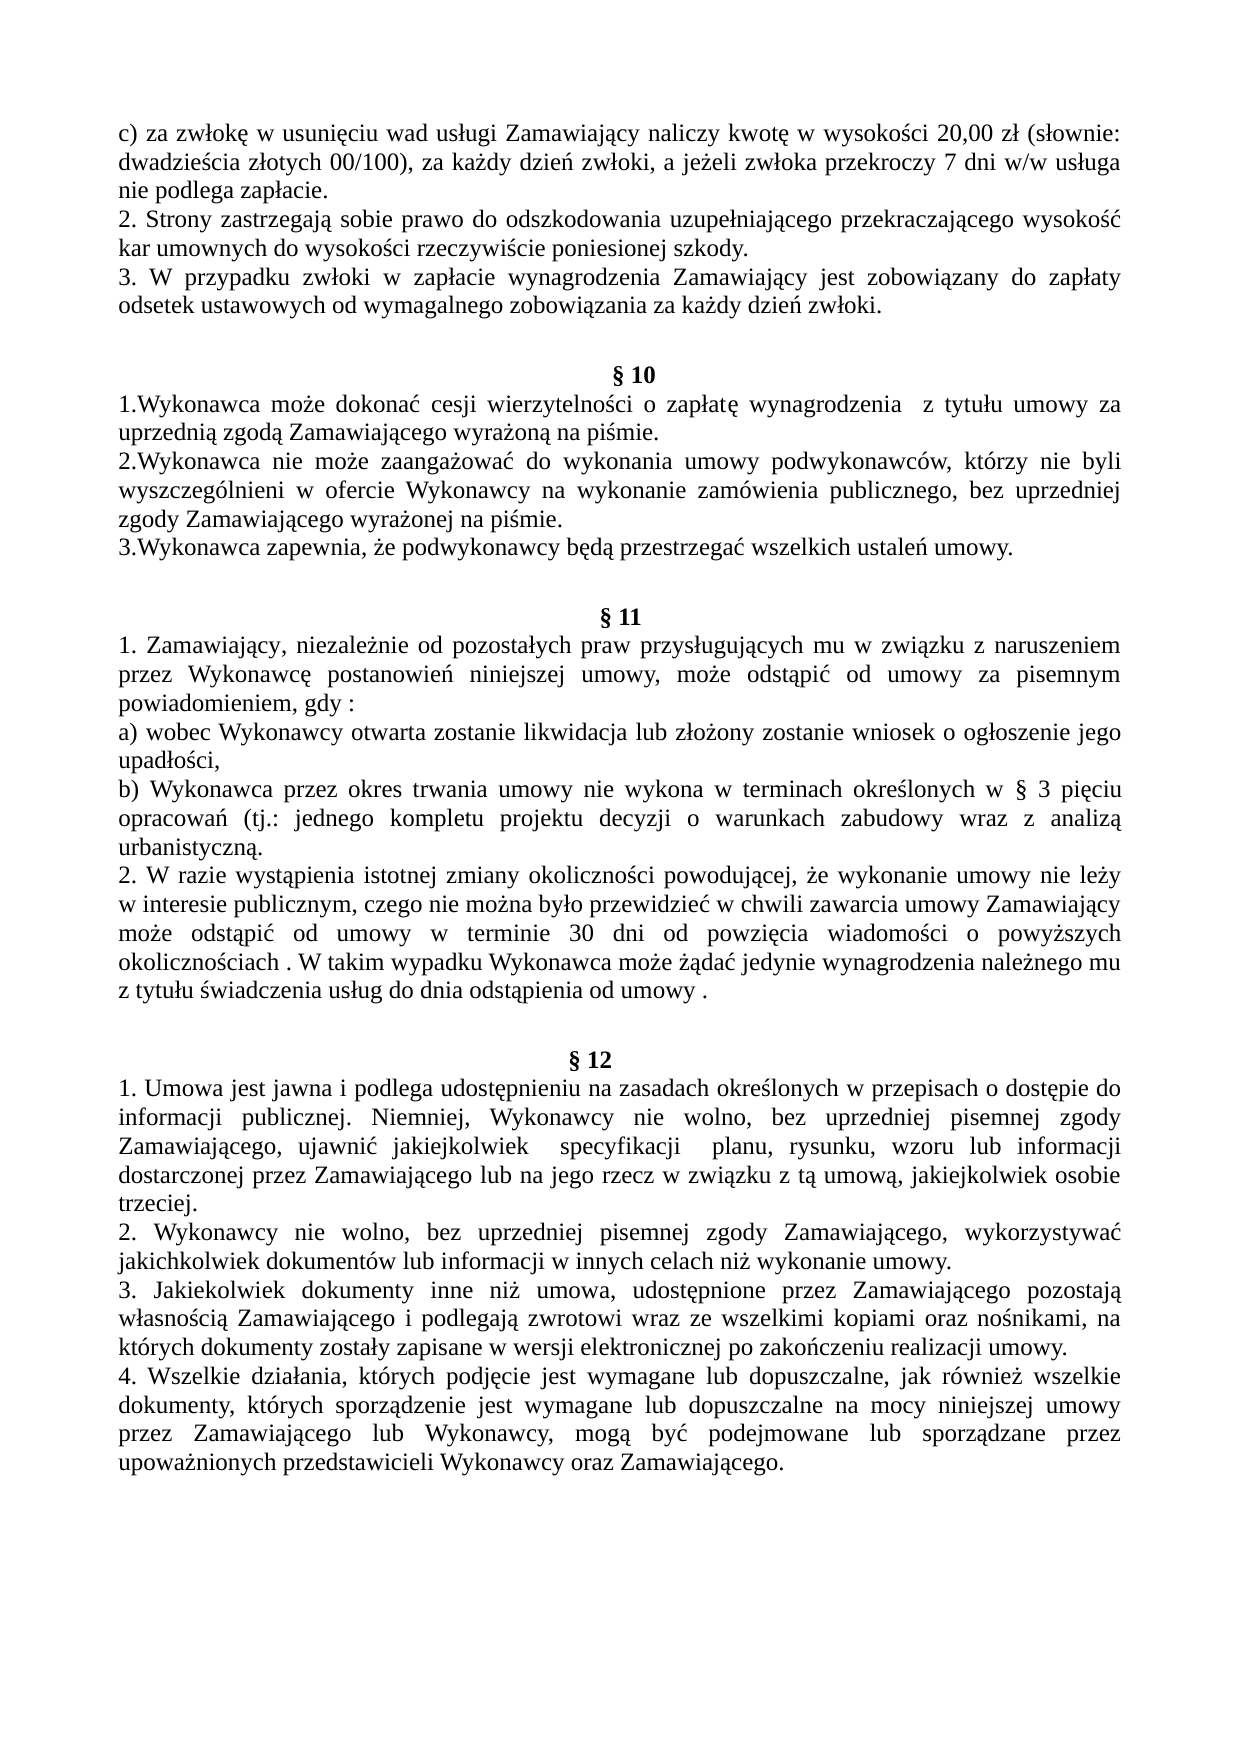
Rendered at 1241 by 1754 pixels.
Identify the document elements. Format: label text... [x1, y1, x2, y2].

text 1. Zamawiający, niezależnie od pozostałych praw przysługujących mu w związku z naruszeniem przez Wykonawcę postanowień niniejszej umowy, może odstąpić od umowy za pisemnym powiadomieniem, gdy : [118, 630, 1122, 717]
text a) wobec Wykonawcy otwarta zostanie likwidacja lub złożony zostanie wniosek o ogłoszenie jego upadłości, [118, 717, 1122, 774]
text b) Wykonawca przez okres trwania umowy nie wykona w terminach określonych w § 3 pięciu opracowań (tj.: jednego kompletu projektu decyzji o warunkach zabudowy wraz z analizą urbanistyczną. [118, 774, 1122, 860]
text 3. W przypadku zwłoki w zapłacie wynagrodzenia Zamawiający jest zobowiązany do zapłaty odsetek ustawowych od wymagalnego zobowiązania za każdy dzień zwłoki. [118, 262, 1122, 319]
text 2.Wykonawca nie może zaangażować do wykonania umowy podwykonawców, którzy nie byli wyszczególnieni w ofercie Wykonawcy na wykonanie zamówienia publicznego, bez uprzedniej zgody Zamawiającego wyrażonej na piśmie. [118, 446, 1122, 532]
text 3. Jakiekolwiek dokumenty inne niż umowa, udostępnione przez Zamawiającego pozostają własnością Zamawiającego i podlegają zwrotowi wraz ze wszelkimi kopiami oraz nośnikami, na których dokumenty zostały zapisane w wersji elektronicznej po zakończeniu realizacji umowy. [118, 1275, 1122, 1361]
text 2. W razie wystąpienia istotnej zmiany okoliczności powodującej, że wykonanie umowy nie leży w interesie publicznym, czego nie można było przewidzieć w chwili zawarcia umowy Zamawiający może odstąpić od umowy w terminie 30 dni od powzięcia wiadomości o powyższych okolicznościach . W takim wypadku Wykonawca może żądać jedynie wynagrodzenia należnego mu z tytułu świadczenia usług do dnia odstąpienia od umowy . [118, 860, 1122, 1004]
text 2. Strony zastrzegają sobie prawo do odszkodowania uzupełniającego przekraczającego wysokość kar umownych do wysokości rzeczywiście poniesionej szkody. [118, 204, 1122, 262]
text c) za zwłokę w usunięciu wad usługi Zamawiający naliczy kwotę w wysokości 20,00 zł (słownie: dwadzieścia złotych 00/100), za każdy dzień zwłoki, a jeżeli zwłoka przekroczy 7 dni w/w usługa nie podlega zapłacie. [118, 118, 1122, 204]
text 2. Wykonawcy nie wolno, bez uprzedniej pisemnej zgody Zamawiającego, wykorzystywać jakichkolwiek dokumentów lub informacji w innych celach niż wykonanie umowy. [118, 1217, 1122, 1275]
text § 10 [118, 360, 1122, 389]
text 1. Umowa jest jawna i podlega udostępnieniu na zasadach określonych w przepisach o dostępie do informacji publicznej. Niemniej, Wykonawcy nie wolno, bez uprzedniej pisemnej zgody Zamawiającego, ujawnić jakiejkolwiek specyfikacji planu, rysunku, wzoru lub informacji dostarczonej przez Zamawiającego lub na jego rzecz w związku z tą umową, jakiejkolwiek osobie trzeciej. [118, 1073, 1122, 1217]
text 1.Wykonawca może dokonać cesji wierzytelności o zapłatę wynagrodzenia z tytułu umowy za uprzednią zgodą Zamawiającego wyrażoną na piśmie. [118, 389, 1122, 446]
text 3.Wykonawca zapewnia, że podwykonawcy będą przestrzegać wszelkich ustaleń umowy. [118, 532, 1122, 561]
text § 11 [118, 602, 1122, 630]
text § 12 [118, 1045, 1122, 1073]
text 4. Wszelkie działania, których podjęcie jest wymagane lub dopuszczalne, jak również wszelkie dokumenty, których sporządzenie jest wymagane lub dopuszczalne na mocy niniejszej umowy przez Zamawiającego lub Wykonawcy, mogą być podejmowane lub sporządzane przez upoważnionych przedstawicieli Wykonawcy oraz Zamawiającego. [118, 1361, 1122, 1476]
